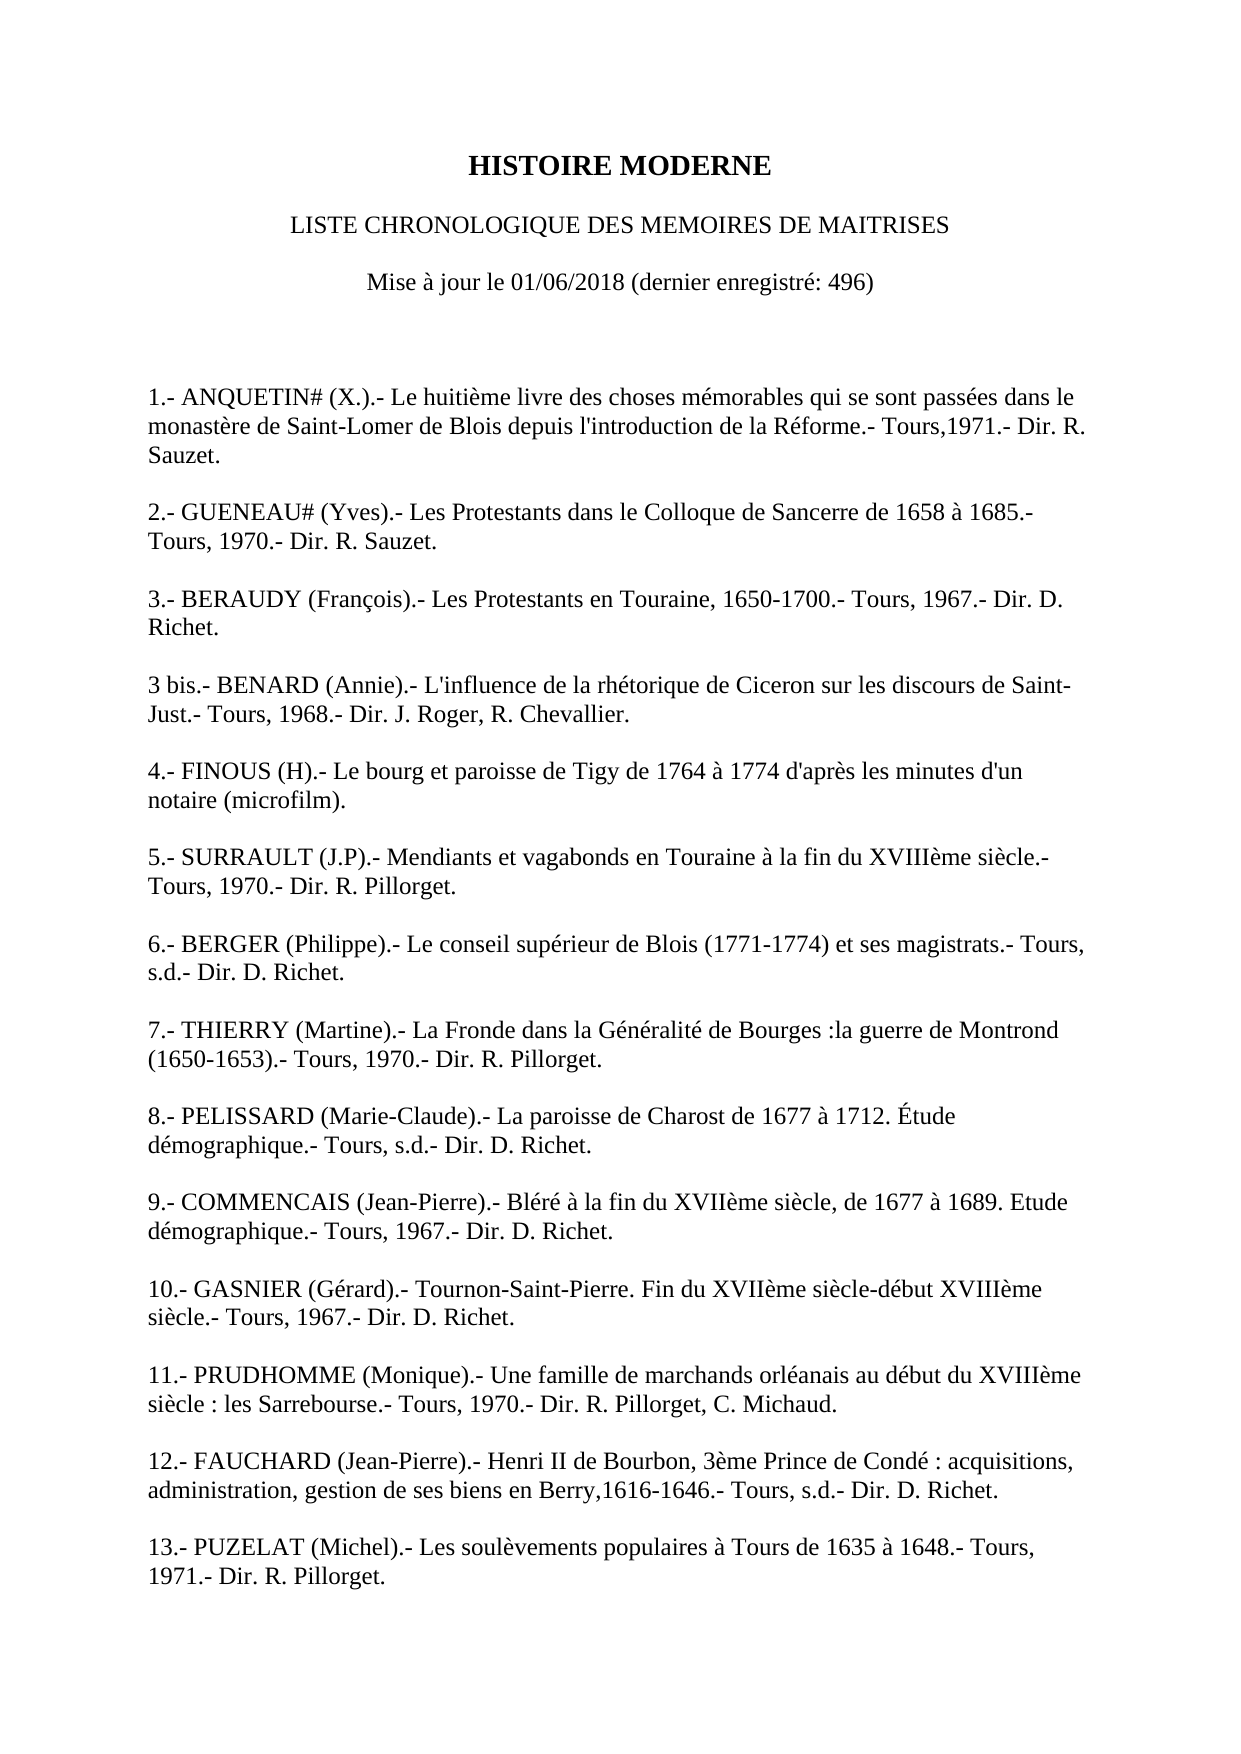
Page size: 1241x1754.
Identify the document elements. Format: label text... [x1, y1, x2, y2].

text 3.- BERAUDY (François).- Les Protestants en Touraine, 1650-1700.- Tours, 1967.- Dir. D. Richet. 3 bis.- BENARD (Annie).- L'influence de la rhétorique de Ciceron sur les discours de Saint-Just.- Tours, 1968.- Dir. J. Roger, R. Chevallier. 4.- FINOUS (H).- Le bourg et paroisse de Tigy de 1764 à 1774 d'après les minutes d'un notaire (microfilm). 5.- SURRAULT (J.P).- Mendiants et vagabonds en Touraine à la fin du XVIIIème siècle.- Tours, 1970.- Dir. R. Pillorget. 6.- BERGER (Philippe).- Le conseil supérieur de Blois (1771-1774) et ses magistrats.- Tours, s.d.- Dir. D. Richet. 7.- THIERRY (Martine).- La Fronde dans la Généralité de Bourges :la guerre de Montrond (1650-1653).- Tours, 1970.- Dir. R. Pillorget. 8.- PELISSARD (Marie-Claude).- La paroisse de Charost de 1677 à 1712. Étude démographique.- Tours, s.d.- Dir. D. Richet. 9.- COMMENCAIS (Jean-Pierre).- Bléré à la fin du XVIIème siècle, de 1677 à 1689. Etude démographique.- Tours, 1967.- Dir. D. Richet. 10.- GASNIER (Gérard).- Tournon-Saint-Pierre. Fin du XVIIème siècle-début XVIIIème siècle.- Tours, 1967.- Dir. D. Richet. 11.- PRUDHOMME (Monique).- Une famille de marchands orléanais au début du XVIIIème siècle : les Sarrebourse.- Tours, 1970.- Dir. R. Pillorget, C. Michaud. 12.- FAUCHARD (Jean-Pierre).- Henri II de Bourbon, 3ème Prince de Condé : acquisitions, administration, gestion de ses biens en Berry,1616-1646.- Tours, s.d.- Dir. D. Richet. 13.- PUZELAT (Michel).- Les soulèvements populaires à Tours de 1635 à 1648.- Tours, 1971.- Dir. R. Pillorget. [148, 555, 1092, 1590]
text 1.- ANQUETIN# (X.).- Le huitième livre des choses mémorables qui se sont passées dans le monastère de Saint-Lomer de Blois depuis l'introduction de la Réforme.- Tours,1971.- Dir. R. Sauzet. 2.- GUENEAU# (Yves).- Les Protestants dans le Colloque de Sancerre de 1658 à 1685.- Tours, 1970.- Dir. R. Sauzet. [148, 354, 1092, 555]
text HISTOIRE MODERNE LISTE CHRONOLOGIQUE DES MEMOIRES DE MAITRISES Mise à jour le 01/06/2018 (dernier enregistré: 496) [148, 148, 1092, 296]
